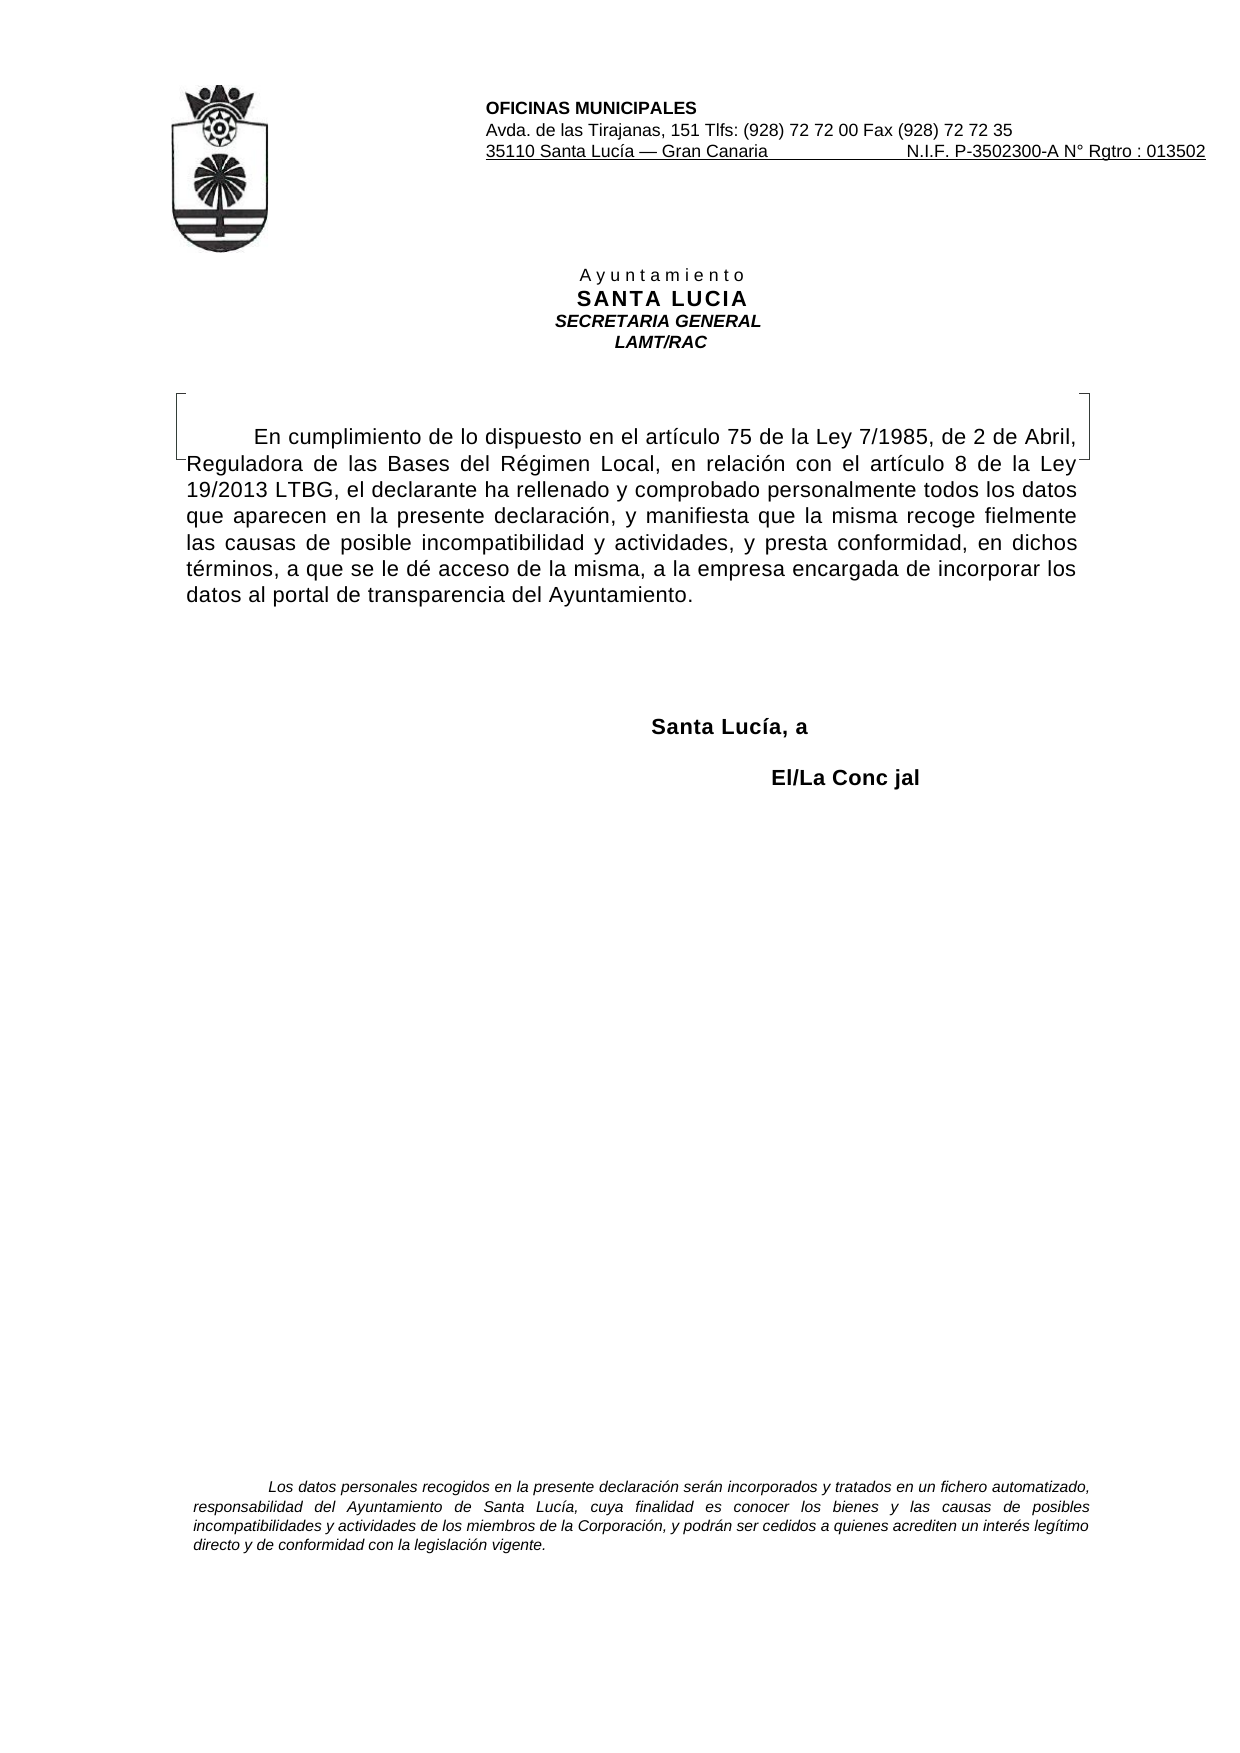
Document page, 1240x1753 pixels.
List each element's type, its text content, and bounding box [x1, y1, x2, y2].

text Los datos personales recogidos en la presente declaración serán incorporados y tratados en un fichero automatizado, responsabilidad del Ayuntamiento de Santa Lucía, cuya finalidad es conocer los bienes y las causas de posibles incompatibilidades y actividades de los miembros de la Corporación, y podrán ser cedidos a quienes acrediten un interés legítimo directo y de conformidad con la legislación vigente. [193, 393, 1093, 1554]
text SECRETARIA GENERAL LAMT/RAC [177, 393, 1089, 459]
text En cumplimiento de lo dispuesto en el artículo 75 de la Ley 7/1985, de 2 de Abril, Reguladora de las Bases del Régimen Local, en relación con el artículo 8 de la Ley 19/2013 LTBG, el declarante ha rellenado y comprobado personalmente todos los datos que aparecen en la presente declaración, y manifiesta que la misma recoge fielmente las causas de posible incompatibilidad y actividades, y presta conformidad, en dichos términos, a que se le dé acceso de la misma, a la empresa encargada de incorporar los datos al portal de transparencia del Ayuntamiento. [186, 424, 1079, 608]
text El/La Conc jal [771, 766, 1079, 790]
text Ayuntamiento [111, 264, 1213, 285]
table_header OFICINAS MUNICIPALES Avda. de las Tirajanas, 151 Tlfs: (928) 72 72 00 Fax (928) 72 72 35 35110 Santa Lucía — Gran Canaria N.I.F. P-3502300-A N° Rgtro : 013502 [268, 83, 1213, 253]
text SECRETARIA GENERAL LAMT/RAC [176, 460, 1089, 1477]
text SANTA LUCIA [111, 285, 1213, 311]
text SECRETARIA GENERAL LAMT/RAC [111, 311, 1213, 353]
text Santa Lucía, a [651, 713, 1079, 739]
table_header [111, 83, 268, 253]
